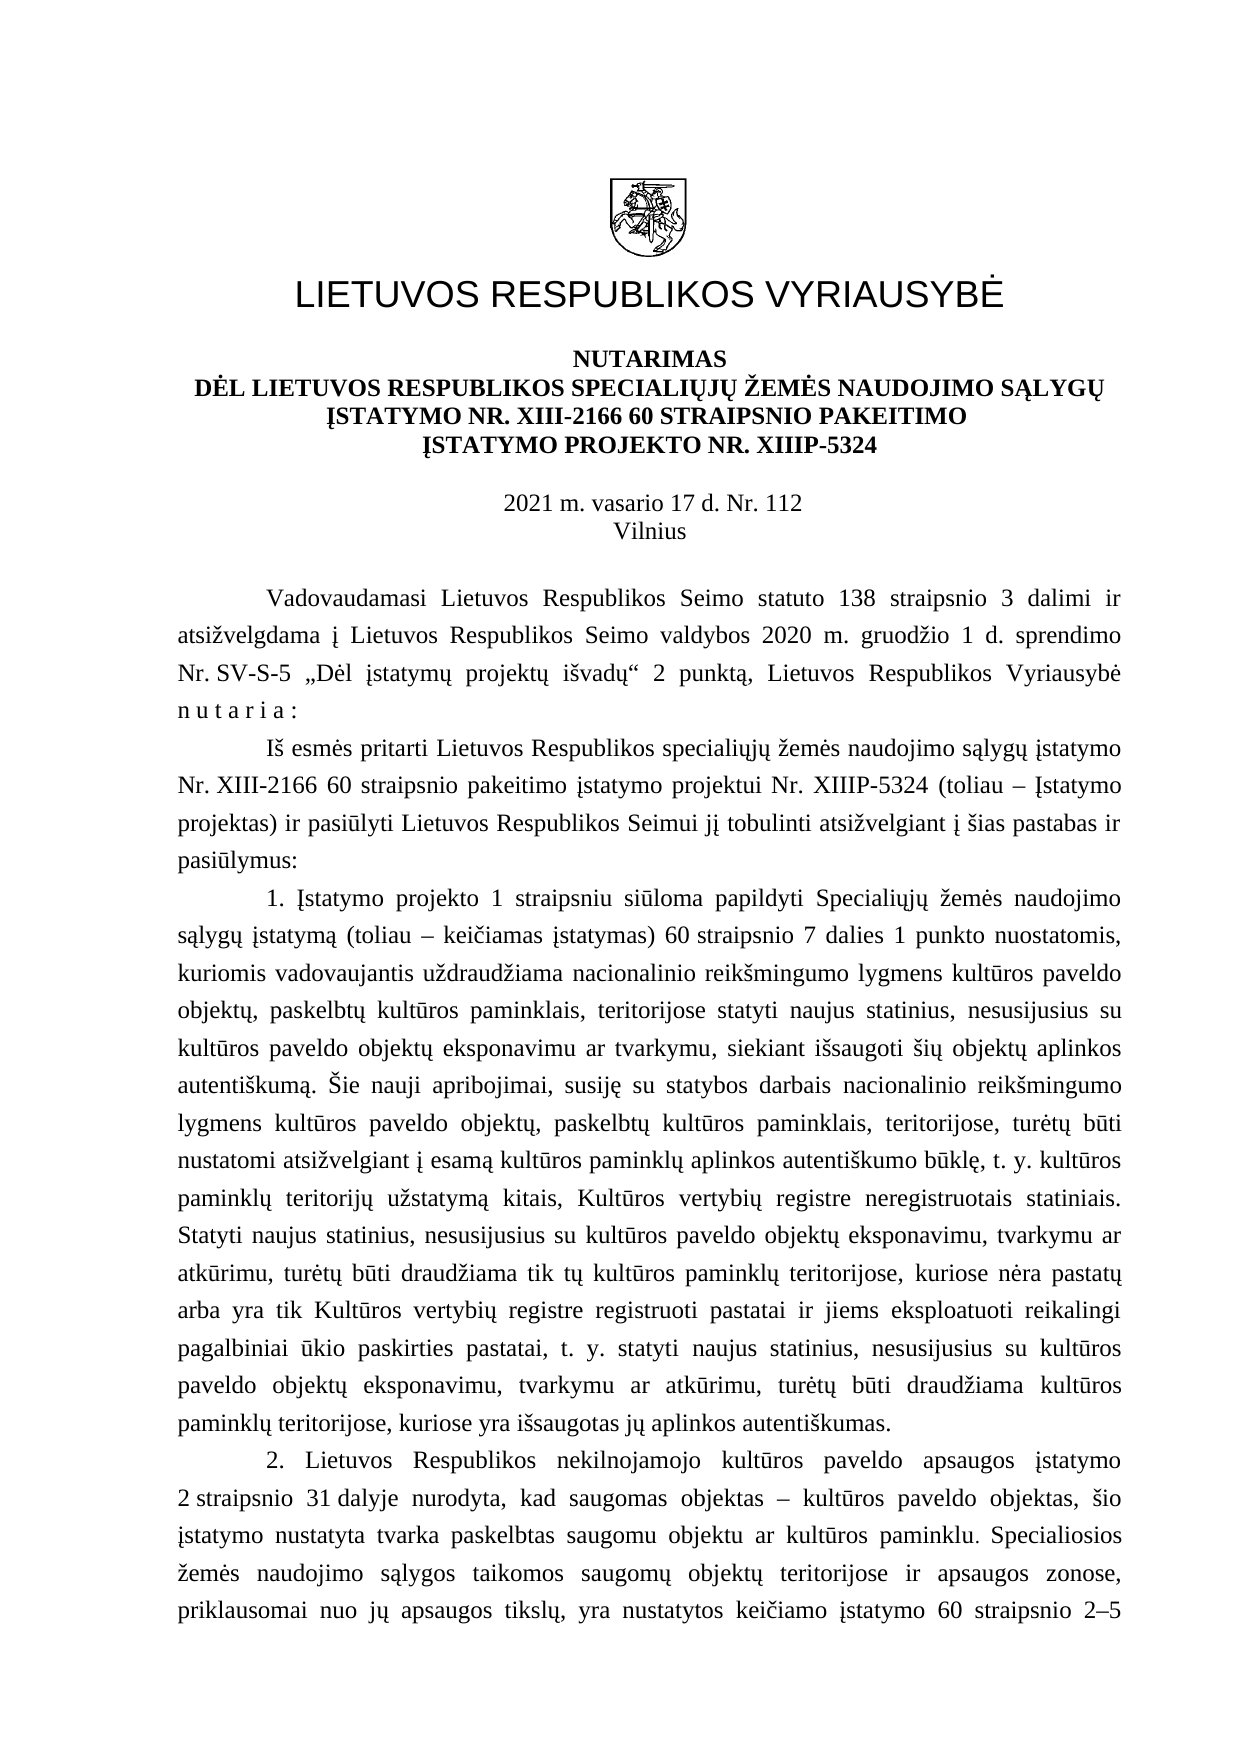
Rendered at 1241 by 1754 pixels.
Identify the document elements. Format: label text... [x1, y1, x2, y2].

text dėl Lietuvos Respublikos specialiųjų žemės naudojimo sąlygų įstatymo Nr. XIII-2166 60 straipsnio pakeitimo [177, 373, 1122, 430]
text 2. Lietuvos Respublikos nekilnojamojo kultūros paveldo apsaugos įstatymo 2 straipsnio 31 dalyje nurodyta, kad saugomas objektas – kultūros paveldo objektas, šio įstatymo nustatyta tvarka paskelbtas saugomu objektu ar kultūros paminklu. Specialiosios žemės naudojimo sąlygos taikomos saugomų objektų teritorijose ir apsaugos zonose, priklausomai nuo jų apsaugos tikslų, yra nustatytos keičiamo įstatymo 60 straipsnio 2–5 [177, 1436, 1122, 1624]
text įstatymo projekto Nr. XIIIP-5324 [177, 430, 1122, 459]
text Vilnius [177, 516, 1122, 545]
text 1. Įstatymo projekto 1 straipsniu siūloma papildyti Specialiųjų žemės naudojimo sąlygų įstatymą (toliau – keičiamas įstatymas) 60 straipsnio 7 dalies 1 punkto nuostatomis, kuriomis vadovaujantis uždraudžiama nacionalinio reikšmingumo lygmens kultūros paveldo objektų, paskelbtų kultūros paminklais, teritorijose statyti naujus statinius, nesusijusius su kultūros paveldo objektų eksponavimu ar tvarkymu, siekiant išsaugoti šių objektų aplinkos autentiškumą. Šie nauji apribojimai, susiję su statybos darbais nacionalinio reikšmingumo lygmens kultūros paveldo objektų, paskelbtų kultūros paminklais, teritorijose, turėtų būti nustatomi atsižvelgiant į esamą kultūros paminklų aplinkos autentiškumo būklę, t. y. kultūros paminklų teritorijų užstatymą kitais, Kultūros vertybių registre neregistruotais statiniais. Statyti naujus statinius, nesusijusius su kultūros paveldo objektų eksponavimu, tvarkymu ar atkūrimu, turėtų būti draudžiama tik tų kultūros paminklų teritorijose, kuriose nėra pastatų arba yra tik Kultūros vertybių registre registruoti pastatai ir jiems eksploatuoti reikalingi pagalbiniai ūkio paskirties pastatai, t. y. statyti naujus statinius, nesusijusius su kultūros paveldo objektų eksponavimu, tvarkymu ar atkūrimu, turėtų būti draudžiama kultūros paminklų teritorijose, kuriose yra išsaugotas jų aplinkos autentiškumas. [177, 874, 1122, 1436]
text 2021 m. vasario 17 d. Nr. 112 [177, 488, 1122, 516]
text Vadovaudamasi Lietuvos Respublikos Seimo statuto 138 straipsnio 3 dalimi ir atsižvelgdama į Lietuvos Respublikos Seimo valdybos 2020 m. gruodžio 1 d. sprendimo Nr. SV-S-5 „Dėl įstatymų projektų išvadų“ 2 punktą, Lietuvos Respublikos Vyriausybė nutaria: [177, 574, 1122, 724]
text nutarimas [177, 344, 1122, 373]
text Iš esmės pritarti Lietuvos Respublikos specialiųjų žemės naudojimo sąlygų įstatymo Nr. XIII-2166 60 straipsnio pakeitimo įstatymo projektui Nr. XIIIP-5324 (toliau – Įstatymo projektas) ir pasiūlyti Lietuvos Respublikos Seimui jį tobulinti atsižvelgiant į šias pastabas ir pasiūlymus: [177, 724, 1122, 874]
text Lietuvos Respublikos Vyriausybė [177, 272, 1122, 315]
